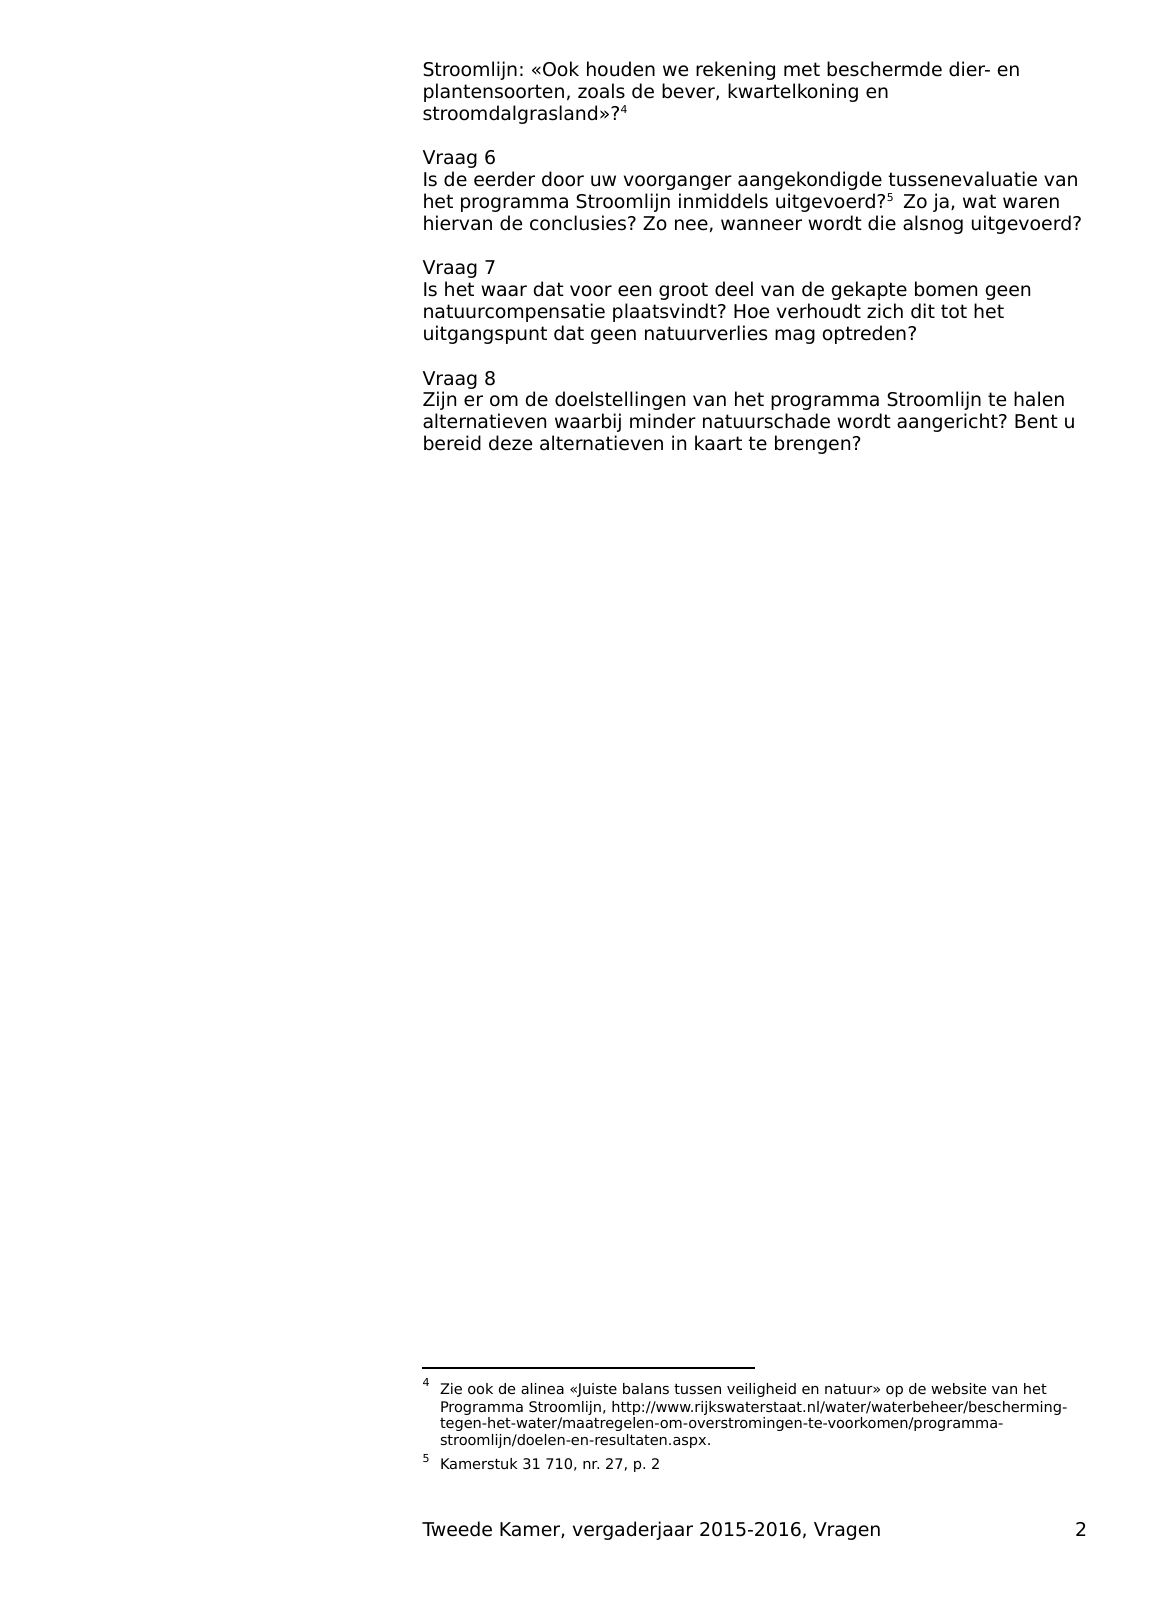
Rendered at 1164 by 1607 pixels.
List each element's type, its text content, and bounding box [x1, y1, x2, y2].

text Is het waar dat voor een groot deel van de gekapte bomen geen natuurcompensatie plaatsvindt? Hoe verhoudt zich dit tot het uitgangspunt dat geen natuurverlies mag optreden? [422, 279, 1087, 345]
text Zie ook de alinea «Juiste balans tussen veiligheid en natuur» op de website van het Programma Stroomlijn, http://www.rijkswaterstaat.nl/water/waterbeheer/bescherming-tegen-het-water/maatregelen-om-overstromingen-te-voorkomen/programma-stroomlijn/doelen-en-resultaten.aspx. [422, 1377, 1087, 1449]
text Is de eerder door uw voorganger aangekondigde tussenevaluatie van het programma Stroomlijn inmiddels uitgevoerd? Zo ja, wat waren hiervan de conclusies? Zo nee, wanneer wordt die alsnog uitgevoerd? [422, 169, 1087, 235]
text Vraag 8 [422, 367, 1087, 389]
text Zijn er om de doelstellingen van het programma Stroomlijn te halen alternatieven waarbij minder natuurschade wordt aangericht? Bent u bereid deze alternatieven in kaart te brengen? [422, 389, 1087, 455]
text Stroomlijn: «Ook houden we rekening met beschermde dier- en plantensoorten, zoals de bever, kwartelkoning en stroomdalgrasland»? [422, 59, 1087, 125]
text Vraag 6 [422, 147, 1087, 169]
text Vraag 7 [422, 257, 1087, 279]
text Kamerstuk 31 710, nr. 27, p. 2 [422, 1452, 1087, 1474]
